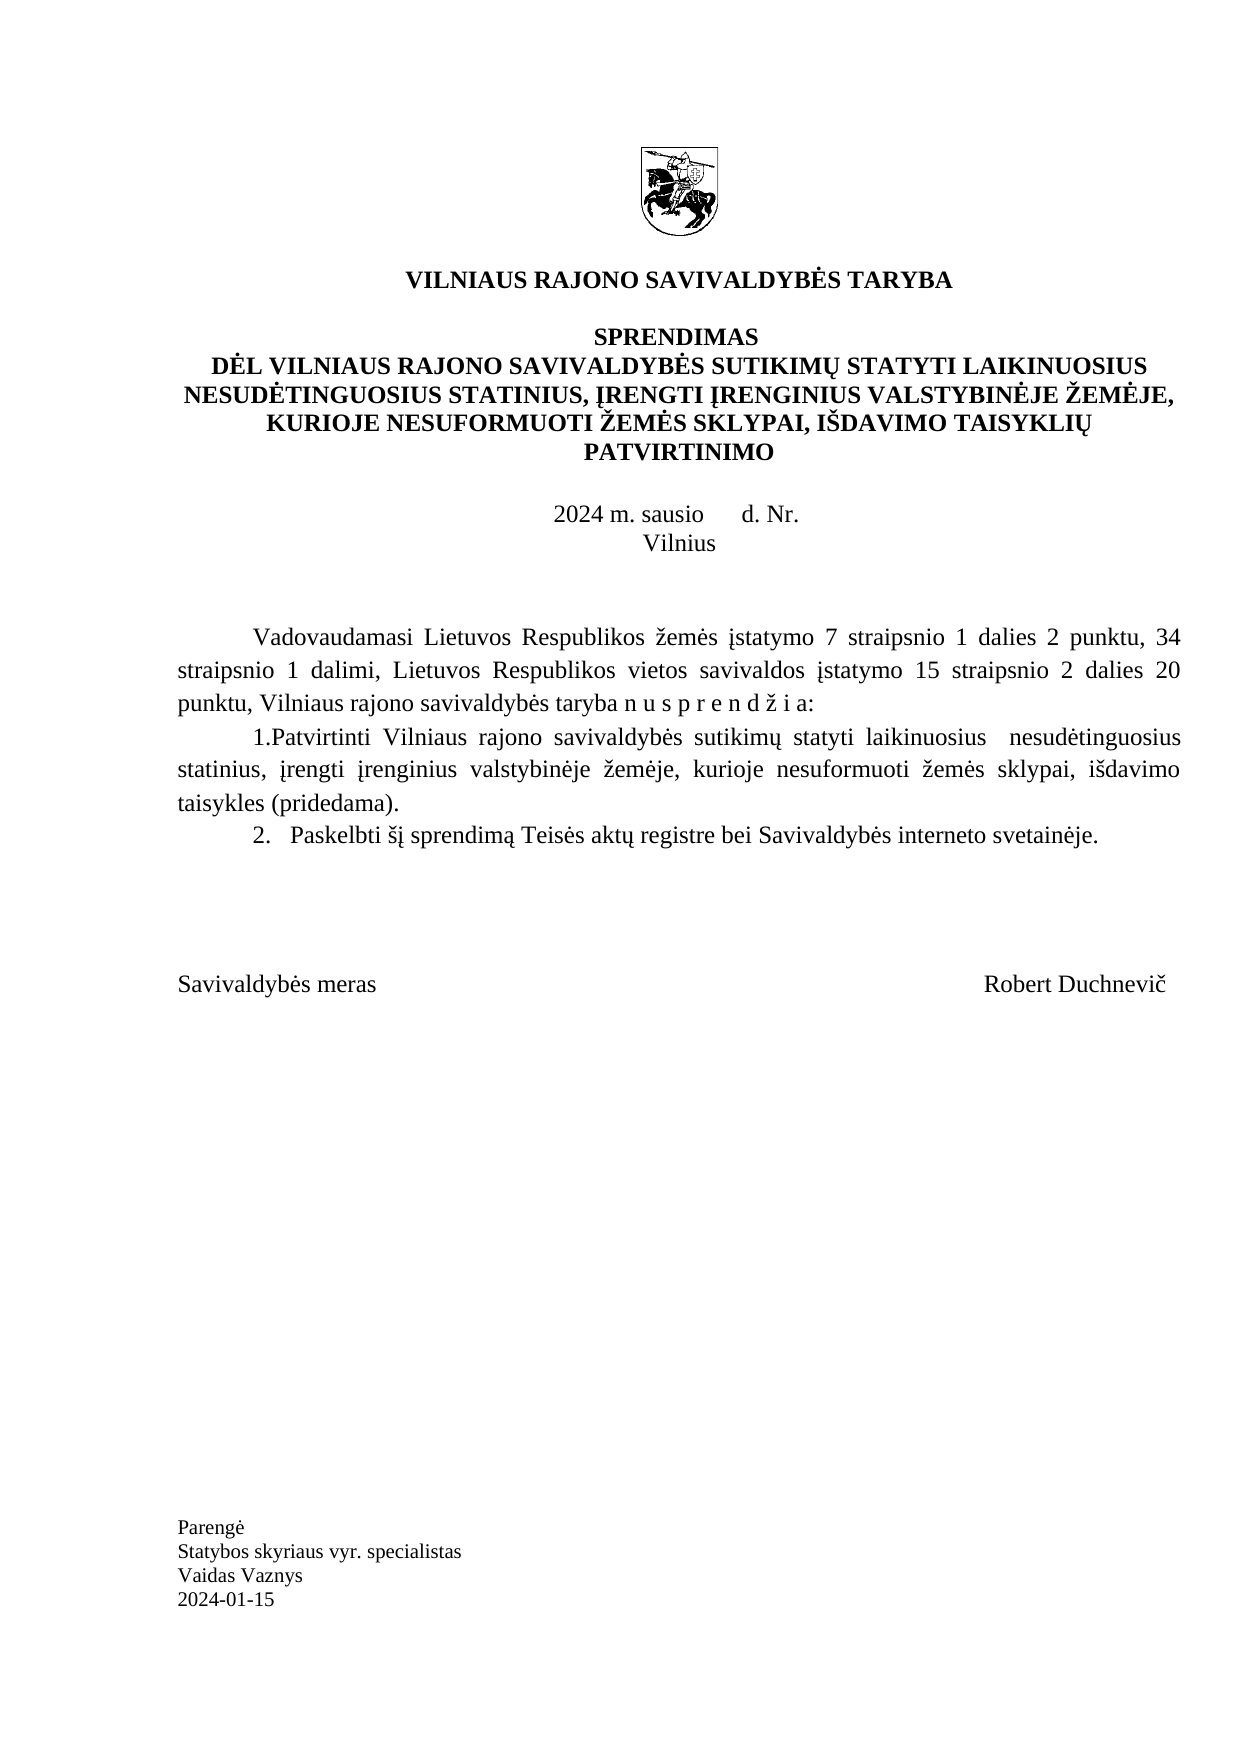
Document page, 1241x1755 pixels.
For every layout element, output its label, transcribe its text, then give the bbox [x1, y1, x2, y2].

text Vadovaudamasi Lietuvos Respublikos žemės įstatymo 7 straipsnio 1 dalies 2 punktu, 34 straipsnio 1 dalimi, Lietuvos Respublikos vietos savivaldos įstatymo 15 straipsnio 2 dalies 20 punktu, Vilniaus rajono savivaldybės taryba n u s p r e n d ž i a: [177, 622, 1181, 717]
text DĖL VILNIAUS RAJONO SAVIVALDYBĖS SUTIKIMŲ STATYTI laikinuosius nesudėtinguosius STATINIUS, ĮRENGTI ĮRENGINIUS VALSTYBINĖJE ŽEMĖJE, kurioje nesuformuoti žemės sklypai, IŠDAVIMO TAISYKLIŲ PATVIRTINIMO [177, 351, 1181, 466]
text Savivaldybės meras Robert Duchnevič [177, 969, 1181, 997]
text 1. Patvirtinti Vilniaus rajono savivaldybės sutikimų statyti laikinuosius nesudėtinguosius statinius, įrengti įrenginius valstybinėje žemėje, kurioje nesuformuoti žemės sklypai, išdavimo taisykles (pridedama). [177, 722, 1181, 816]
text 2. Paskelbti šį sprendimą Teisės aktų registre bei Savivaldybės interneto svetainėje. [252, 821, 1181, 849]
text Parengė [177, 1515, 1181, 1539]
text VILNIAUS RAJONO SAVIVALDYBĖS TARYBA SPRENDIMAS [177, 265, 1181, 351]
text Vaidas Vaznys [177, 1563, 1181, 1587]
text Statybos skyriaus vyr. specialistas [177, 1539, 1181, 1563]
text 2024-01-15 [177, 1587, 1181, 1611]
text 2024 m. sausio d. Nr. Vilnius [177, 499, 1181, 556]
